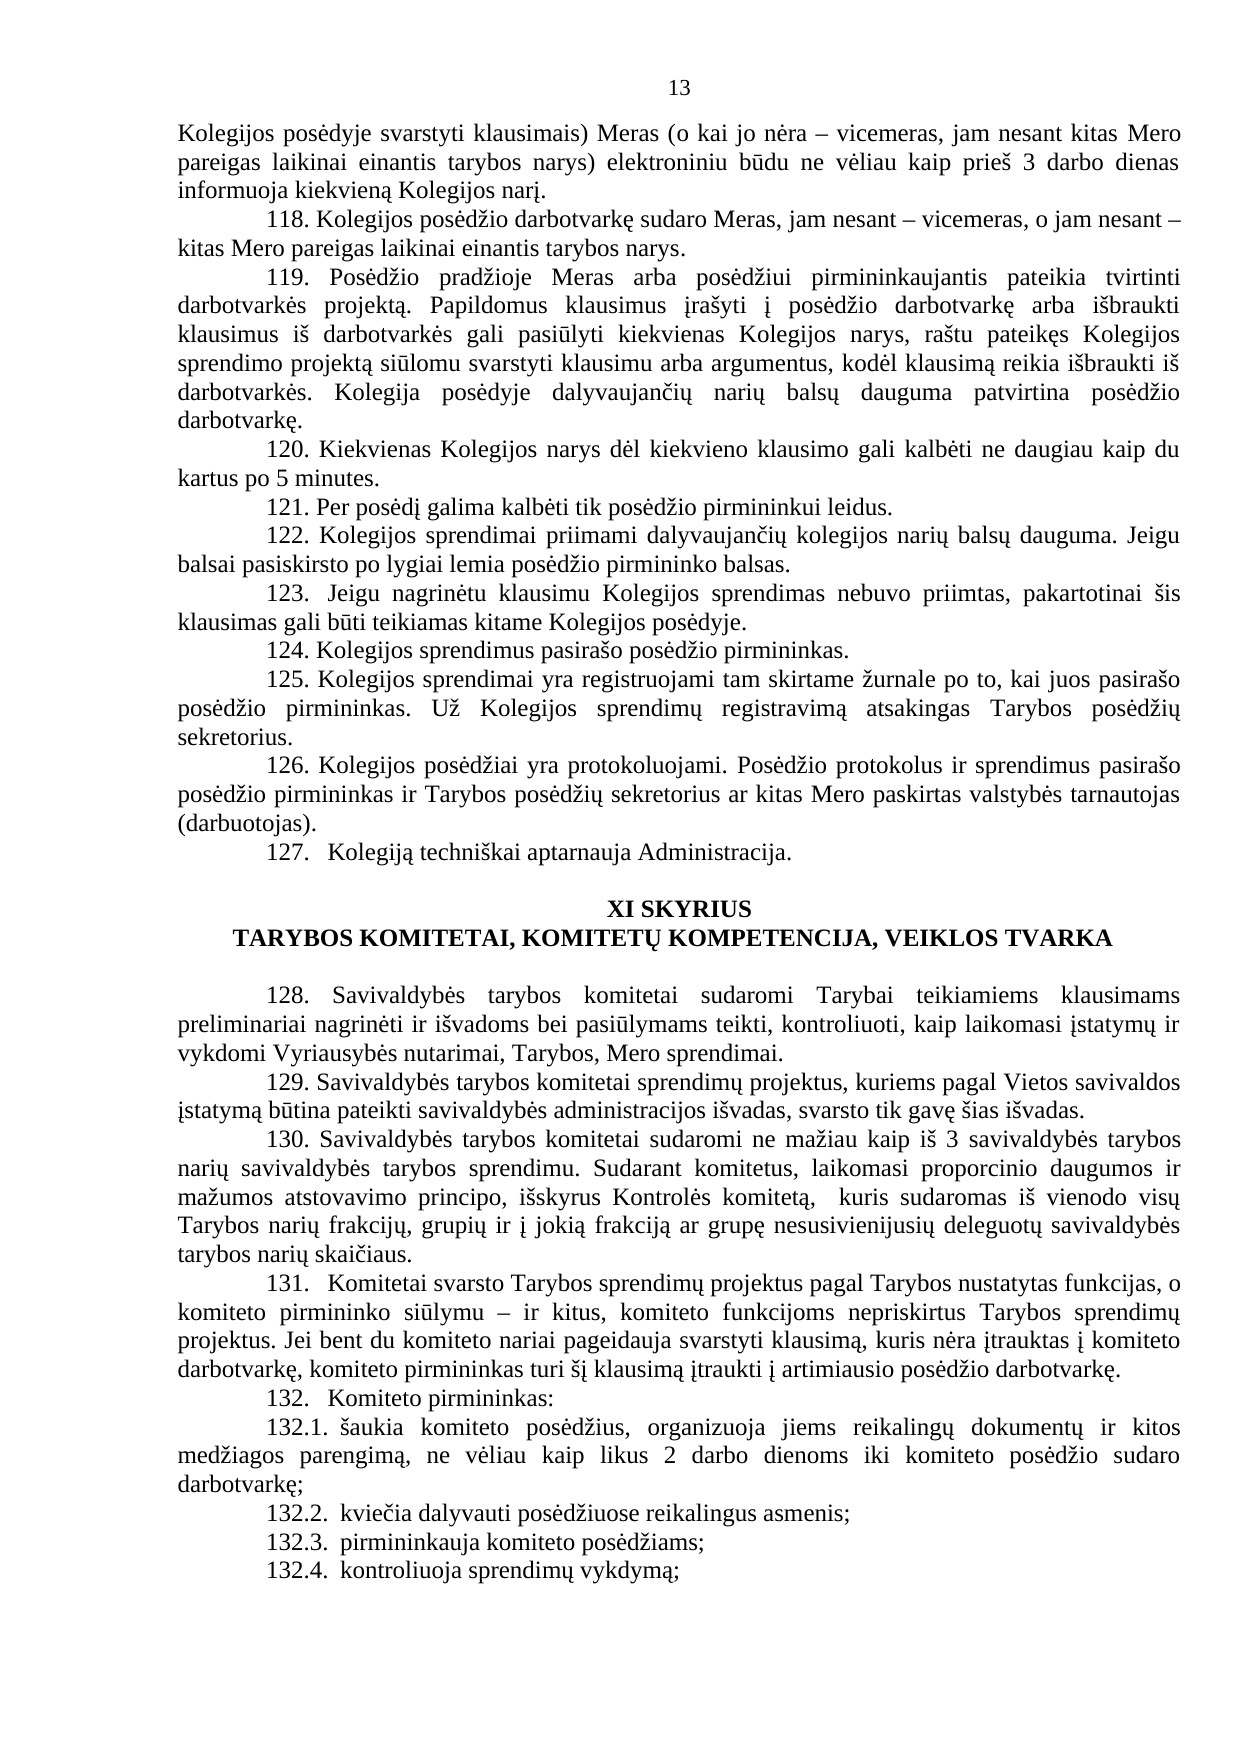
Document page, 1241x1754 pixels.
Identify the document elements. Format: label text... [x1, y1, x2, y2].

text 132.2. kviečia dalyvauti posėdžiuose reikalingus asmenis; [177, 1498, 1181, 1527]
text 124. Kolegijos sprendimus pasirašo posėdžio pirmininkas. [177, 636, 1181, 664]
text 126. Kolegijos posėdžiai yra protokoluojami. Posėdžio protokolus ir sprendimus pasirašo posėdžio pirmininkas ir Tarybos posėdžių sekretorius ar kitas Mero paskirtas valstybės tarnautojas (darbuotojas). [177, 751, 1181, 837]
text 129. Savivaldybės tarybos komitetai sprendimų projektus, kuriems pagal Vietos savivaldos įstatymą būtina pateikti savivaldybės administracijos išvadas, svarsto tik gavę šias išvadas. [177, 1067, 1181, 1124]
text 121. Per posėdį galima kalbėti tik posėdžio pirmininkui leidus. [177, 492, 1181, 521]
text XI SKYRIUS [177, 894, 1181, 923]
text 127. Kolegiją techniškai aptarnauja Administracija. [177, 837, 1181, 866]
text 125. Kolegijos sprendimai yra registruojami tam skirtame žurnale po to, kai juos pasirašo posėdžio pirmininkas. Už Kolegijos sprendimų registravimą atsakingas Tarybos posėdžių sekretorius. [177, 664, 1181, 751]
text 132.3. pirmininkauja komiteto posėdžiams; [177, 1527, 1181, 1556]
text 128. Savivaldybės tarybos komitetai sudaromi Tarybai teikiamiems klausimams preliminariai nagrinėti ir išvadoms bei pasiūlymams teikti, kontroliuoti, kaip laikomasi įstatymų ir vykdomi Vyriausybės nutarimai, Tarybos, Mero sprendimai. [177, 981, 1181, 1067]
text 132.1. šaukia komiteto posėdžius, organizuoja jiems reikalingų dokumentų ir kitos medžiagos parengimą, ne vėliau kaip likus 2 darbo dienoms iki komiteto posėdžio sudaro darbotvarkę; [177, 1412, 1181, 1498]
text Kolegijos posėdyje svarstyti klausimais) Meras (o kai jo nėra – vicemeras, jam nesant kitas Mero pareigas laikinai einantis tarybos narys) elektroniniu būdu ne vėliau kaip prieš 3 darbo dienas informuoja kiekvieną Kolegijos narį. [177, 118, 1181, 204]
text 122. Kolegijos sprendimai priimami dalyvaujančių kolegijos narių balsų dauguma. Jeigu balsai pasiskirsto po lygiai lemia posėdžio pirmininko balsas. [177, 521, 1181, 578]
text 119. Posėdžio pradžioje Meras arba posėdžiui pirmininkaujantis pateikia tvirtinti darbotvarkės projektą. Papildomus klausimus įrašyti į posėdžio darbotvarkę arba išbraukti klausimus iš darbotvarkės gali pasiūlyti kiekvienas Kolegijos narys, raštu pateikęs Kolegijos sprendimo projektą siūlomu svarstyti klausimu arba argumentus, kodėl klausimą reikia išbraukti iš darbotvarkės. Kolegija posėdyje dalyvaujančių narių balsų dauguma patvirtina posėdžio darbotvarkę. [177, 262, 1181, 434]
text 123. Jeigu nagrinėtu klausimu Kolegijos sprendimas nebuvo priimtas, pakartotinai šis klausimas gali būti teikiamas kitame Kolegijos posėdyje. [177, 578, 1181, 636]
text TARYBOS KOMITETAI, KOMITETŲ KOMPETENCIJA, VEIKLOS TVARKA [177, 923, 1181, 952]
text 132. Komiteto pirmininkas: [177, 1383, 1181, 1412]
text 130. Savivaldybės tarybos komitetai sudaromi ne mažiau kaip iš 3 savivaldybės tarybos narių savivaldybės tarybos sprendimu. Sudarant komitetus, laikomasi proporcinio daugumos ir mažumos atstovavimo principo, išskyrus Kontrolės komitetą, kuris sudaromas iš vienodo visų Tarybos narių frakcijų, grupių ir į jokią frakciją ar grupę nesusivienijusių deleguotų savivaldybės tarybos narių skaičiaus. [177, 1124, 1181, 1268]
text 131. Komitetai svarsto Tarybos sprendimų projektus pagal Tarybos nustatytas funkcijas, o komiteto pirmininko siūlymu – ir kitus, komiteto funkcijoms nepriskirtus Tarybos sprendimų projektus. Jei bent du komiteto nariai pageidauja svarstyti klausimą, kuris nėra įtrauktas į komiteto darbotvarkę, komiteto pirmininkas turi šį klausimą įtraukti į artimiausio posėdžio darbotvarkę. [177, 1268, 1181, 1383]
text 120. Kiekvienas Kolegijos narys dėl kiekvieno klausimo gali kalbėti ne daugiau kaip du kartus po 5 minutes. [177, 434, 1181, 492]
text 132.4. kontroliuoja sprendimų vykdymą; [177, 1556, 1181, 1584]
text 118. Kolegijos posėdžio darbotvarkę sudaro Meras, jam nesant – vicemeras, o jam nesant – kitas Mero pareigas laikinai einantis tarybos narys. [177, 204, 1181, 262]
